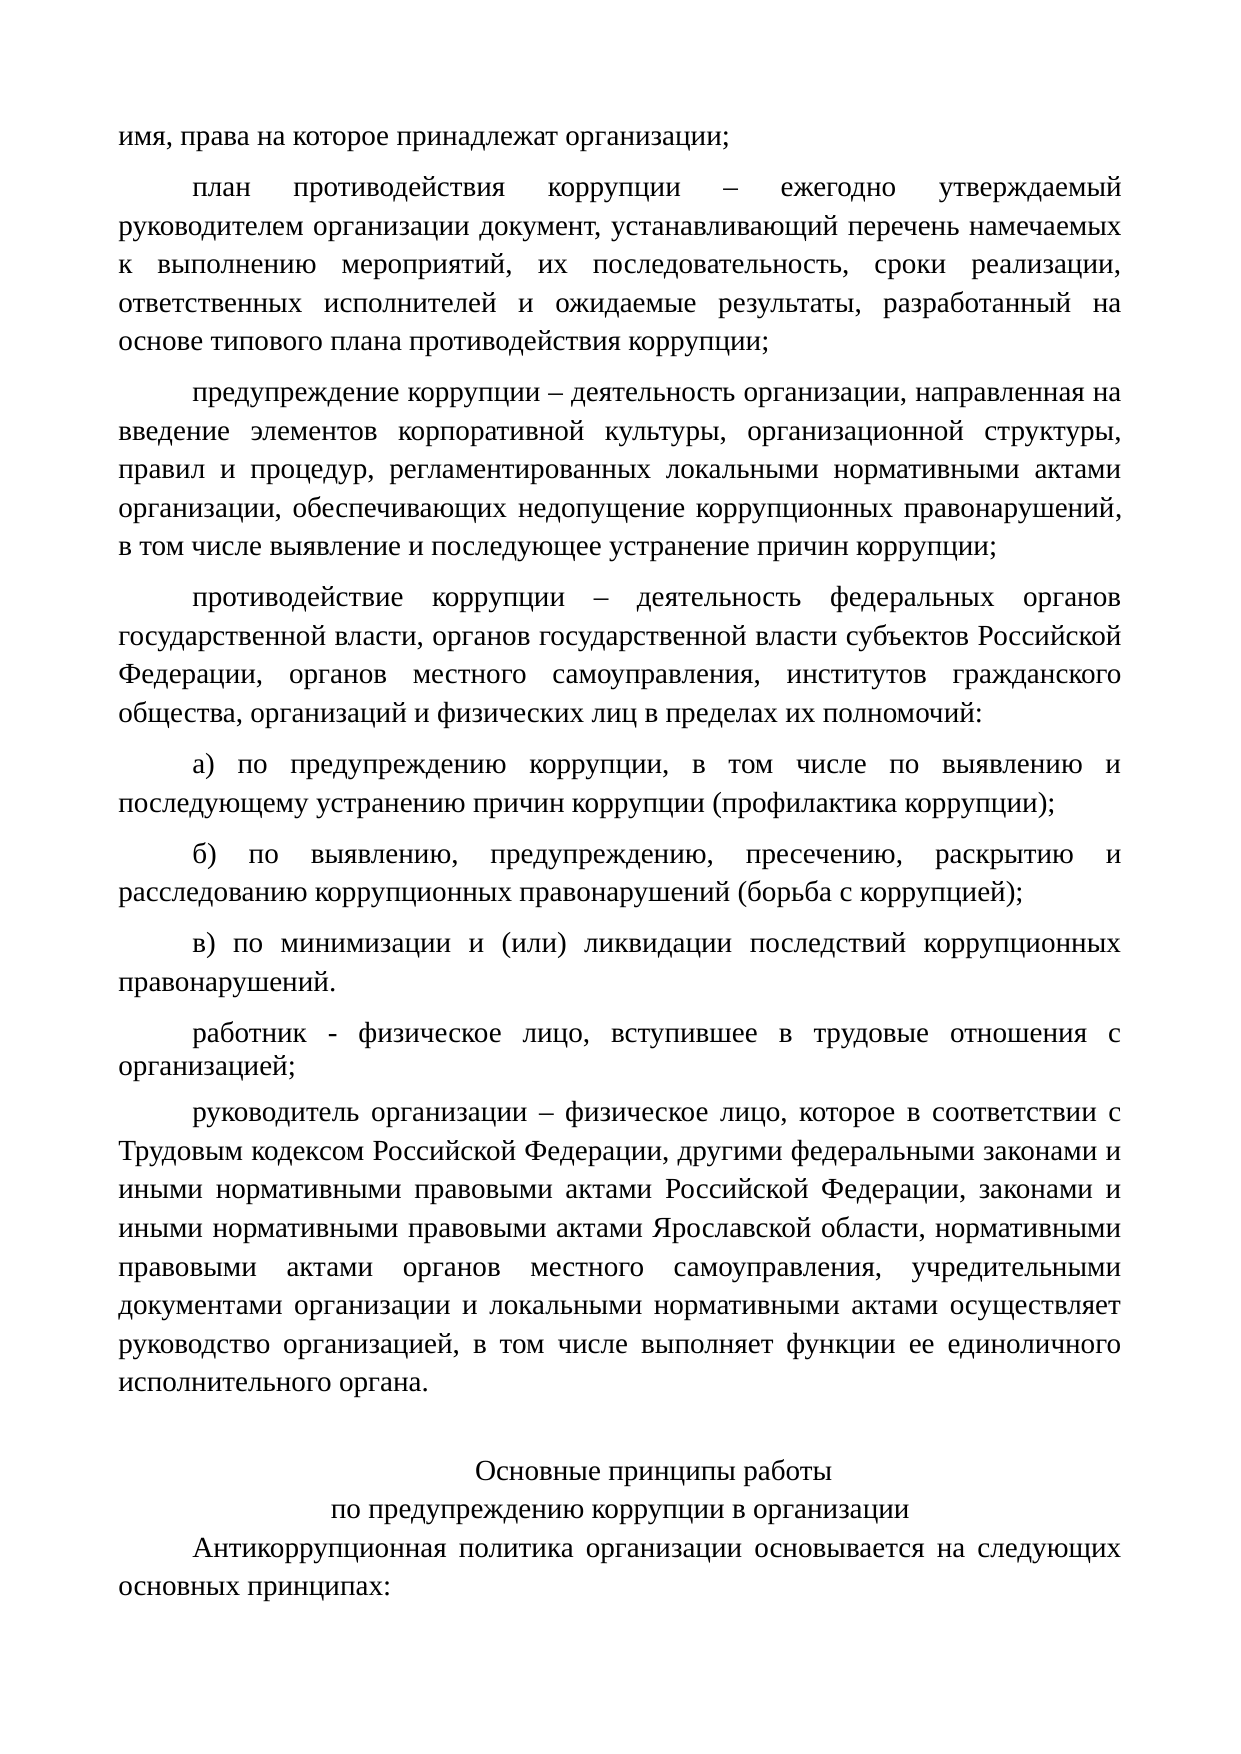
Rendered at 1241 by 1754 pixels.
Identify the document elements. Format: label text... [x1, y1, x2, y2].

text в) по минимизации и (или) ликвидации последствий коррупционных правонарушений. [118, 925, 1122, 997]
text предупреждение коррупции – деятельность организации, направленная на введение элементов корпоративной культуры, организационной структуры, правил и процедур, регламентированных локальными нормативными актами организации, обеспечивающих недопущение коррупционных правонарушений, в том числе выявление и последующее устранение причин коррупции; [118, 374, 1122, 562]
text Основные принципы работы по предупреждению коррупции в организации [118, 1453, 1122, 1525]
text руководитель организации – физическое лицо, которое в соответствии с Трудовым кодексом Российской Федерации, другими федеральными законами и иными нормативными правовыми актами Российской Федерации, законами и иными нормативными правовыми актами Ярославской области, нормативными правовыми актами органов местного самоуправления, учредительными документами организации и локальными нормативными актами осуществляет руководство организацией, в том числе выполняет функции ее единоличного исполнительного органа. [118, 1094, 1122, 1398]
text б) по выявлению, предупреждению, пресечению, раскрытию и расследованию коррупционных правонарушений (борьба с коррупцией); [118, 836, 1122, 908]
text работник - физическое лицо, вступившее в трудовые отношения с организацией; [118, 1015, 1122, 1082]
text план противодействия коррупции – ежегодно утверждаемый руководителем организации документ, устанавливающий перечень намечаемых к выполнению мероприятий, их последовательность, сроки реализации, ответственных исполнителей и ожидаемые результаты, разработанный на основе типового плана противодействия коррупции; [118, 169, 1122, 357]
text противодействие коррупции – деятельность федеральных органов государственной власти, органов государственной власти субъектов Российской Федерации, органов местного самоуправления, институтов гражданского общества, организаций и физических лиц в пределах их полномочий: [118, 579, 1122, 729]
text имя, права на которое принадлежат организации; [118, 118, 1122, 152]
text Антикоррупционная политика организации основывается на следующих основных принципах: [118, 1530, 1122, 1602]
text а) по предупреждению коррупции, в том числе по выявлению и последующему устранению причин коррупции (профилактика коррупции); [118, 746, 1122, 818]
